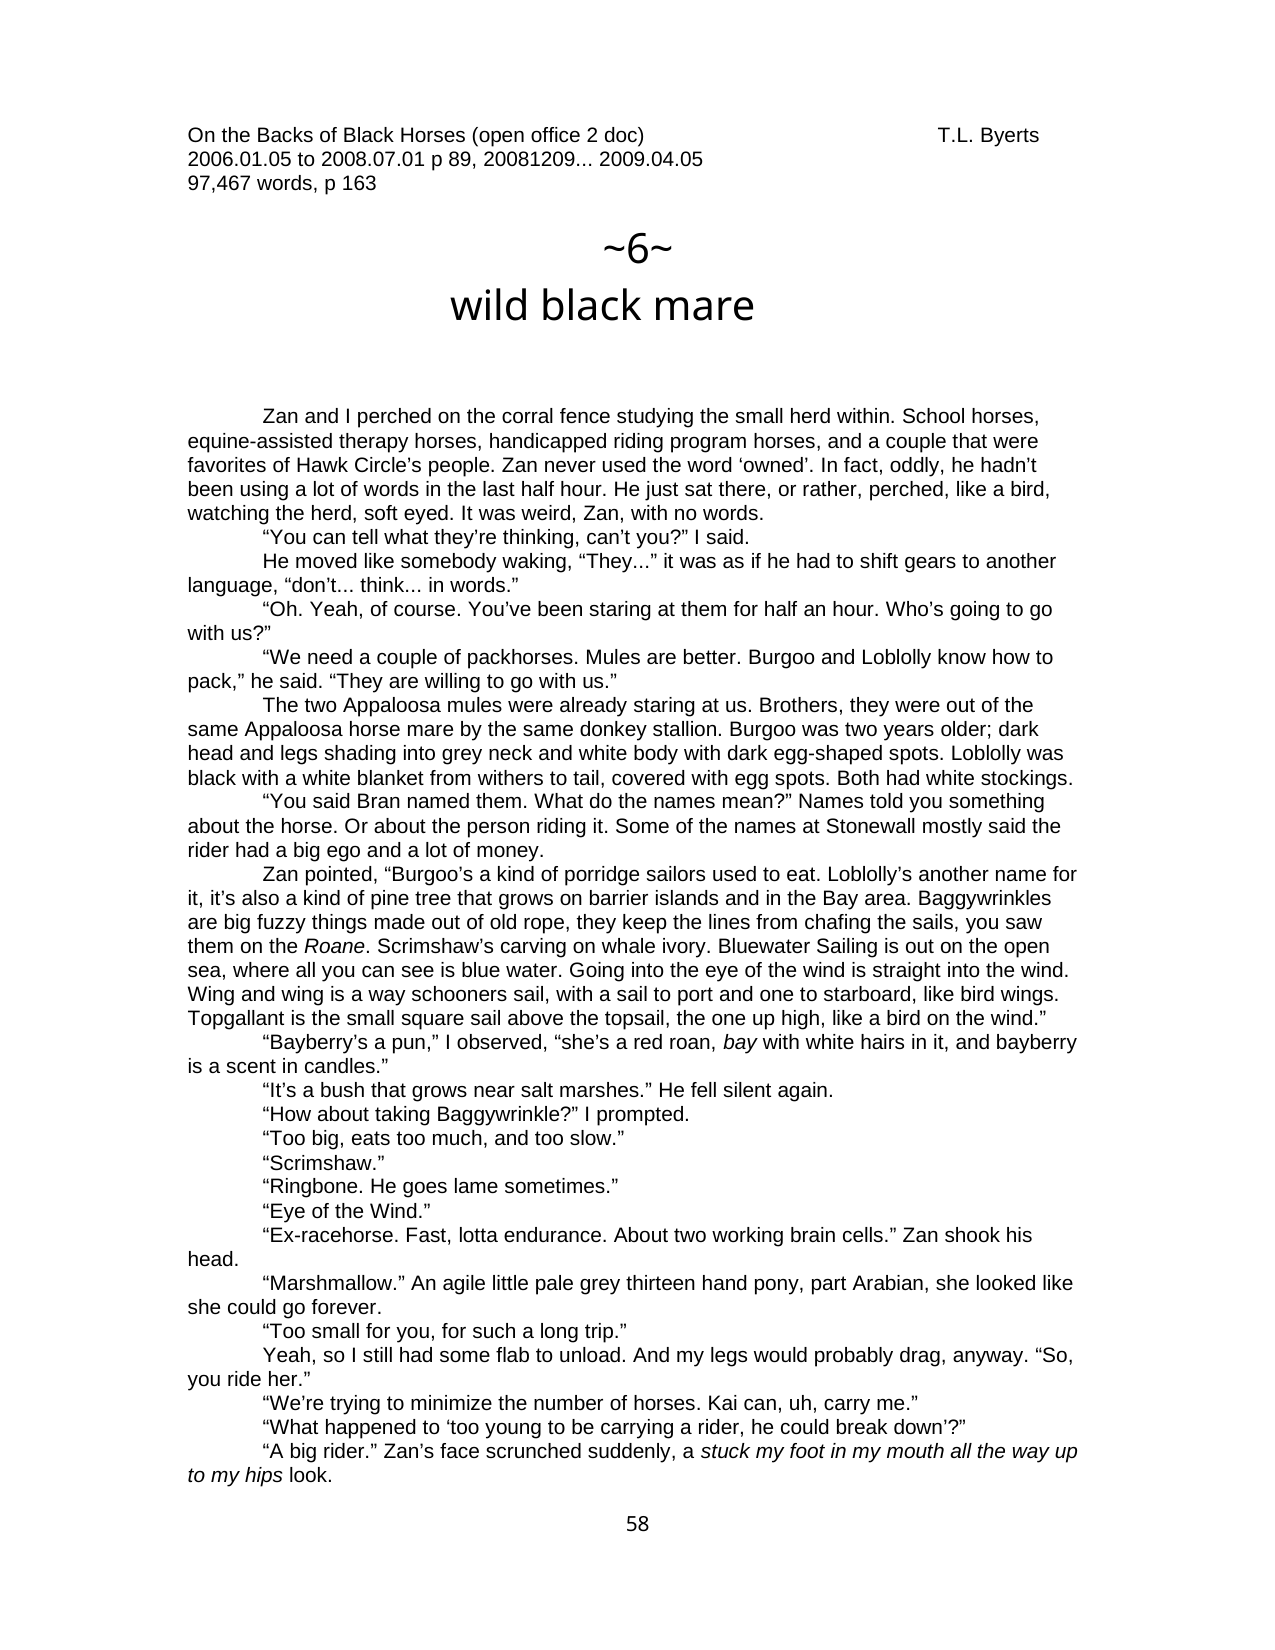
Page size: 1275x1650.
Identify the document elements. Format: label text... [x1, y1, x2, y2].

text “It’s a bush that grows near salt marshes.” He fell silent again. [187, 1078, 1087, 1102]
text “Too small for you, for such a long trip.” [187, 1319, 1087, 1343]
text “You said Bran named them. What do the names mean?” Names told you something about the horse. Or about the person riding it. Some of the names at Stonewall mostly said the rider had a big ego and a lot of money. [187, 789, 1087, 862]
text “We need a couple of packhorses. Mules are better. Burgoo and Loblolly know how to pack,” he said. “They are willing to go with us.” [187, 645, 1087, 693]
text “Bayberry’s a pun,” I observed, “she’s a red roan, bay with white hairs in it, and bayberry is a scent in candles.” [187, 1030, 1087, 1078]
text “Ex-racehorse. Fast, lotta endurance. About two working brain cells.” Zan shook his head. [187, 1223, 1087, 1271]
text “Marshmallow.” An agile little pale grey thirteen hand pony, part Arabian, she looked like she could go forever. [187, 1271, 1087, 1319]
text Yeah, so I still had some flab to unload. And my legs would probably drag, anyway. “So, you ride her.” [187, 1343, 1087, 1391]
text “You can tell what they’re thinking, can’t you?” I said. [187, 525, 1087, 549]
text “How about taking Baggywrinkle?” I prompted. [187, 1102, 1087, 1126]
text ~6~ [187, 219, 1087, 276]
text Zan pointed, “Burgoo’s a kind of porridge sailors used to eat. Loblolly’s another name for it, it’s also a kind of pine tree that grows on barrier islands and in the Bay area. Baggywrinkles are big fuzzy things made out of old rope, they keep the lines from chafing the sails, you saw them on the Roane. Scrimshaw’s carving on whale ivory. Bluewater Sailing is out on the open sea, where all you can see is blue water. Going into the eye of the wind is straight into the wind. Wing and wing is a way schooners sail, with a sail to port and one to starboard, like bird wings. Topgallant is the small square sail above the topsail, the one up high, like a bird on the wind.” [187, 862, 1087, 1030]
text wild black mare [187, 276, 1087, 332]
text “We’re trying to minimize the number of horses. Kai can, uh, carry me.” [187, 1391, 1087, 1415]
text “Ringbone. He goes lame sometimes.” [187, 1174, 1087, 1198]
text The two Appaloosa mules were already staring at us. Brothers, they were out of the same Appaloosa horse mare by the same donkey stallion. Burgoo was two years older; dark head and legs shading into grey neck and white body with dark egg-shaped spots. Loblolly was black with a white blanket from withers to tail, covered with egg spots. Both had white stockings. [187, 693, 1087, 789]
text “A big rider.” Zan’s face scrunched suddenly, a stuck my foot in my mouth all the way up to my hips look. [187, 1439, 1087, 1487]
text “Eye of the Wind.” [187, 1198, 1087, 1223]
text “What happened to ‘too young to be carrying a rider, he could break down’?” [187, 1415, 1087, 1439]
text “Too big, eats too much, and too slow.” [187, 1126, 1087, 1150]
text He moved like somebody waking, “They...” it was as if he had to shift gears to another language, “don’t... think... in words.” [187, 549, 1087, 597]
text “Scrimshaw.” [187, 1150, 1087, 1174]
text “Oh. Yeah, of course. You’ve been staring at them for half an hour. Who’s going to go with us?” [187, 597, 1087, 645]
text Zan and I perched on the corral fence studying the small herd within. School horses, equine-assisted therapy horses, handicapped riding program horses, and a couple that were favorites of Hawk Circle’s people. Zan never used the word ‘owned’. In fact, oddly, he hadn’t been using a lot of words in the last half hour. He just sat there, or rather, perched, like a bird, watching the herd, soft eyed. It was weird, Zan, with no words. [187, 404, 1087, 525]
